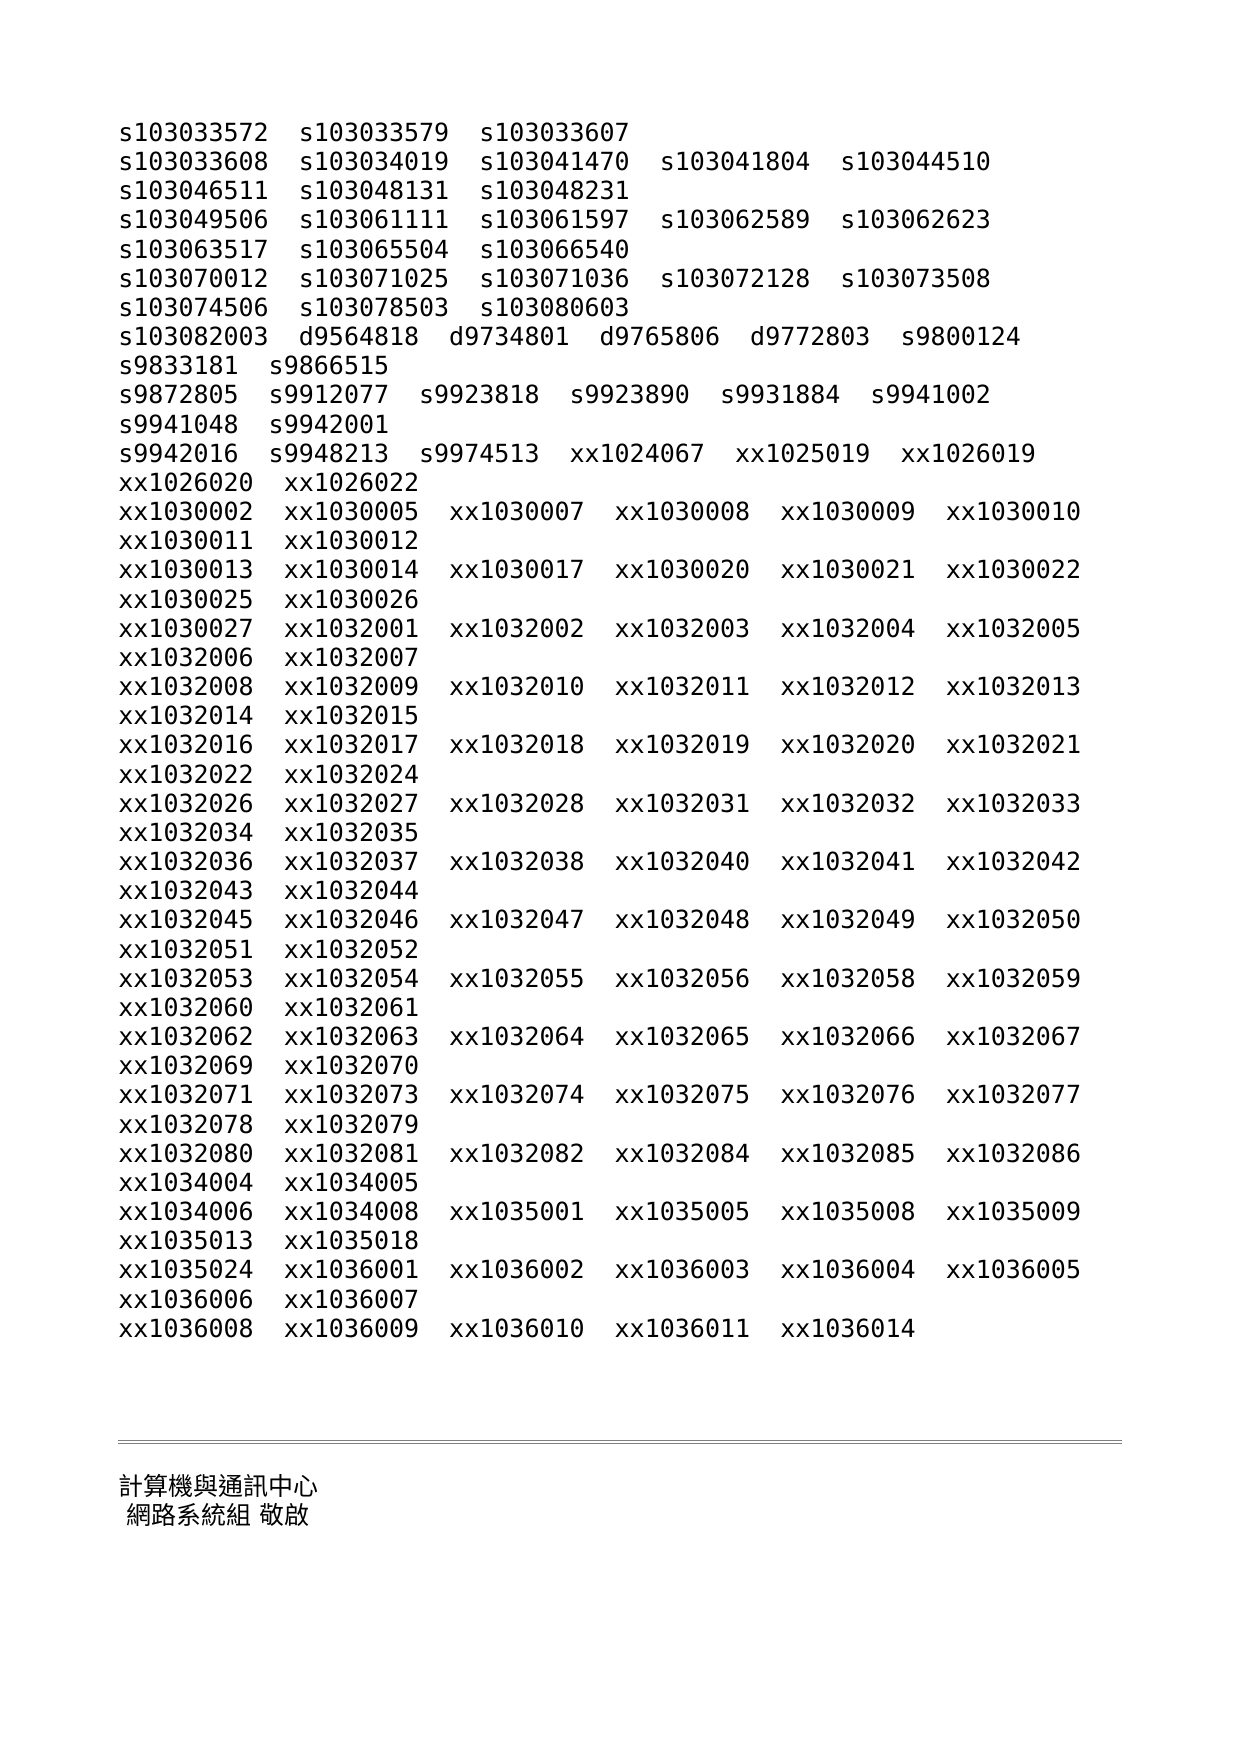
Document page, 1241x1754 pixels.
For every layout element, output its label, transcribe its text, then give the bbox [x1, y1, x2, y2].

text 計算機與通訊中心 網路系統組 敬啟 [118, 1472, 1122, 1530]
text s103033572 s103033579 s103033607 s103033608 s103034019 s103041470 s103041804 s103044510 s103046511 s103048131 s103048231 s103049506 s103061111 s103061597 s103062589 s103062623 s103063517 s103065504 s103066540 s103070012 s103071025 s103071036 s103072128 s103073508 s103074506 s103078503 s103080603 s103082003 d9564818 d9734801 d9765806 d9772803 s9800124 s9833181 s9866515 s9872805 s9912077 s9923818 s9923890 s9931884 s9941002 s9941048 s9942001 s9942016 s9948213 s9974513 xx1024067 xx1025019 xx1026019 xx1026020 xx1026022 xx1030002 xx1030005 xx1030007 xx1030008 xx1030009 xx1030010 xx1030011 xx1030012 xx1030013 xx1030014 xx1030017 xx1030020 xx1030021 xx1030022 xx1030025 xx1030026 xx1030027 xx1032001 xx1032002 xx1032003 xx1032004 xx1032005 xx1032006 xx1032007 xx1032008 xx1032009 xx1032010 xx1032011 xx1032012 xx1032013 xx1032014 xx1032015 xx1032016 xx1032017 xx1032018 xx1032019 xx1032020 xx1032021 xx1032022 xx1032024 xx1032026 xx1032027 xx1032028 xx1032031 xx1032032 xx1032033 xx1032034 xx1032035 xx1032036 xx1032037 xx1032038 xx1032040 xx1032041 xx1032042 xx1032043 xx1032044 xx1032045 xx1032046 xx1032047 xx1032048 xx1032049 xx1032050 xx1032051 xx1032052 xx1032053 xx1032054 xx1032055 xx1032056 xx1032058 xx1032059 xx1032060 xx1032061 xx1032062 xx1032063 xx1032064 xx1032065 xx1032066 xx1032067 xx1032069 xx1032070 xx1032071 xx1032073 xx1032074 xx1032075 xx1032076 xx1032077 xx1032078 xx1032079 xx1032080 xx1032081 xx1032082 xx1032084 xx1032085 xx1032086 xx1034004 xx1034005 xx1034006 xx1034008 xx1035001 xx1035005 xx1035008 xx1035009 xx1035013 xx1035018 xx1035024 xx1036001 xx1036002 xx1036003 xx1036004 xx1036005 xx1036006 xx1036007 xx1036008 xx1036009 xx1036010 xx1036011 xx1036014 [118, 118, 1122, 1343]
